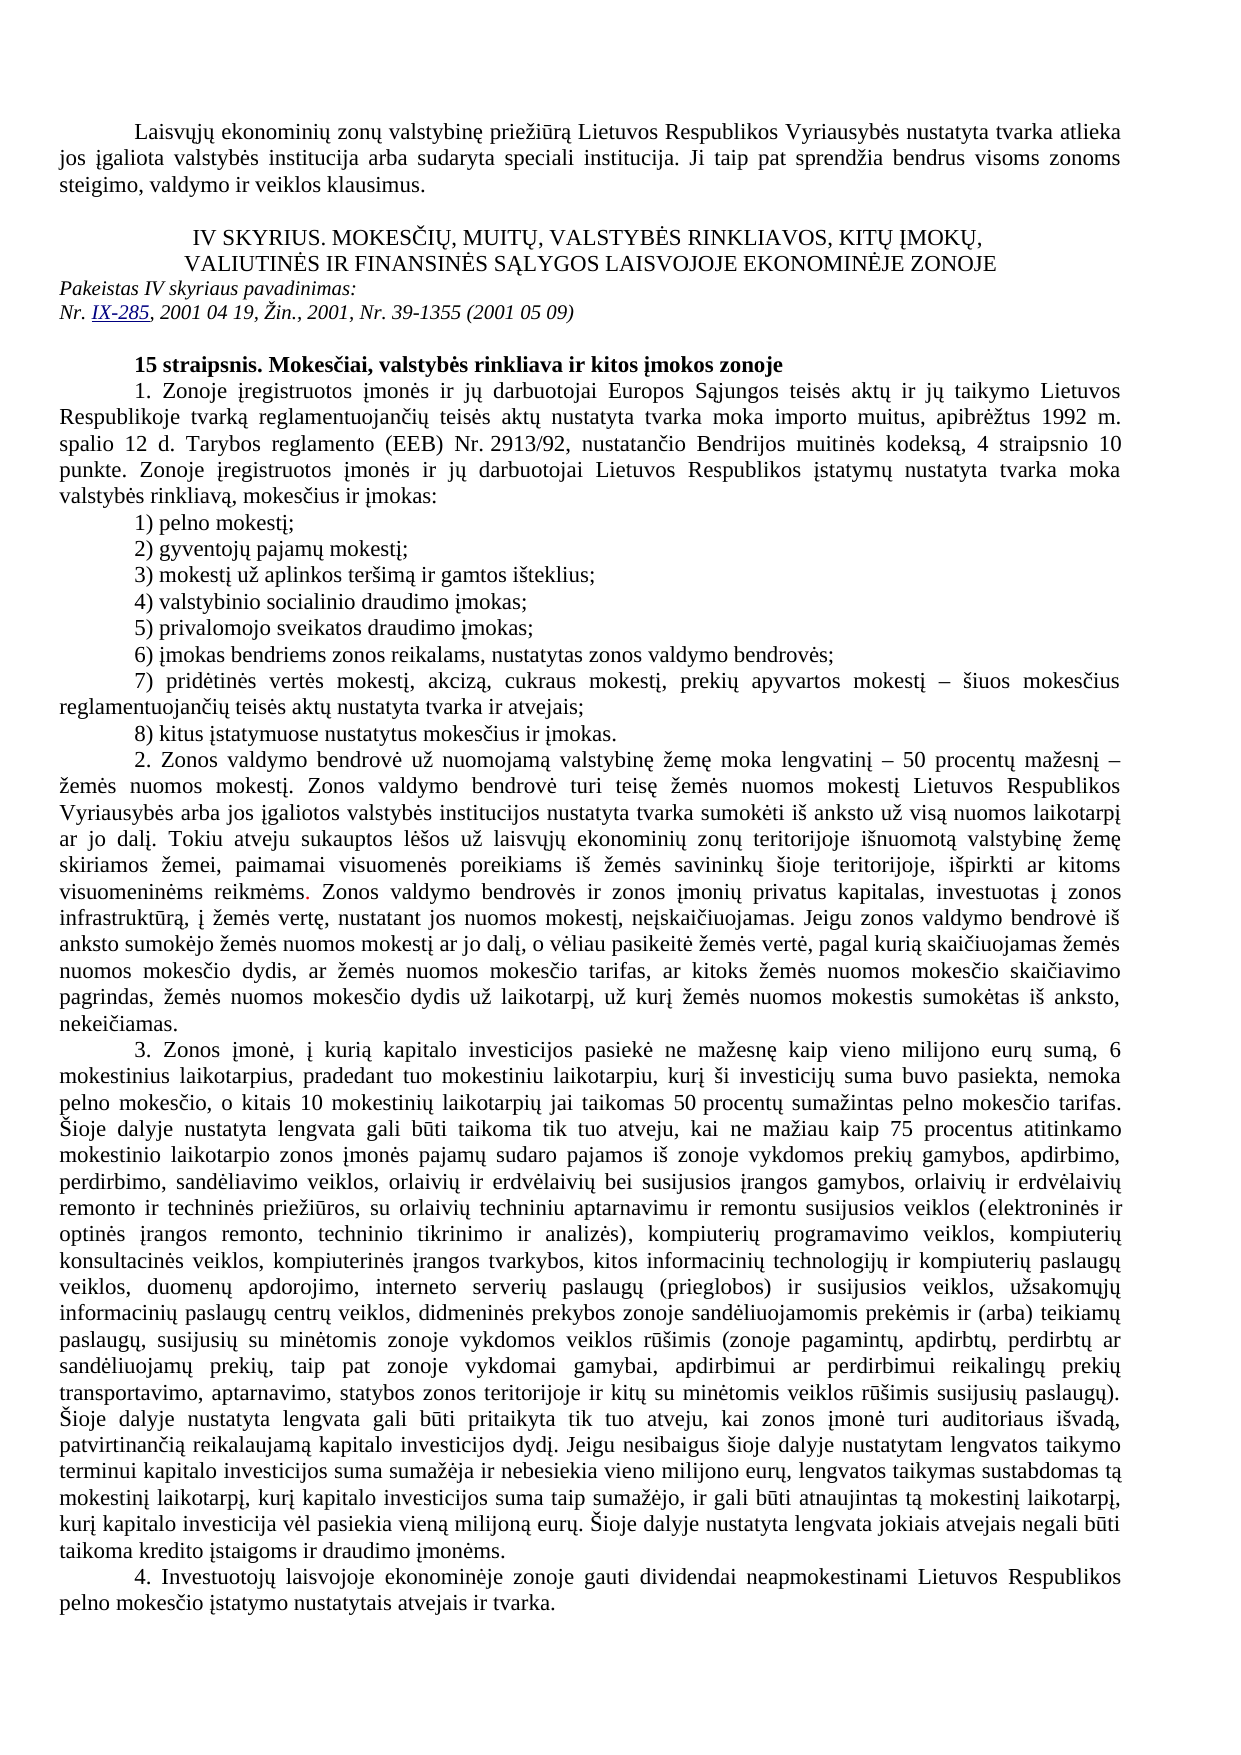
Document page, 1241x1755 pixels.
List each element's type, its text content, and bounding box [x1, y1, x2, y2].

text 3) mokestį už aplinkos teršimą ir gamtos išteklius; [59, 562, 1122, 588]
text VALIUTINĖS IR FINANSINĖS SĄLYGOS LAISVOJOJE EKONOMINĖJE ZONOJE [59, 250, 1122, 276]
text 6) įmokas bendriems zonos reikalams, nustatytas zonos valdymo bendrovės; [59, 641, 1122, 667]
text 1) pelno mokestį; [59, 509, 1122, 535]
text 1. Zonoje įregistruotos įmonės ir jų darbuotojai Europos Sąjungos teisės aktų ir jų taikymo Lietuvos Respublikoje tvarką reglamentuojančių teisės aktų nustatyta tvarka moka importo muitus, apibrėžtus 1992 m. spalio 12 d. Tarybos reglamento (EEB) Nr. 2913/92, nustatančio Bendrijos muitinės kodeksą, 4 straipsnio 10 punkte. Zonoje įregistruotos įmonės ir jų darbuotojai Lietuvos Respublikos įstatymų nustatyta tvarka moka valstybės rinkliavą, mokesčius ir įmokas: [59, 377, 1122, 509]
text 8) kitus įstatymuose nustatytus mokesčius ir įmokas. [59, 720, 1122, 746]
text IV SKYRIUS. MOKESČIŲ, MUITŲ, VALSTYBĖS RINKLIAVOS, KITŲ ĮMOKŲ, [59, 223, 1122, 250]
text Nr. IX-285, 2001 04 19, Žin., 2001, Nr. 39-1355 (2001 05 09) [59, 300, 1122, 324]
text 2) gyventojų pajamų mokestį; [59, 535, 1122, 562]
text Pakeistas IV skyriaus pavadinimas: [59, 276, 1122, 300]
text Laisvųjų ekonominių zonų valstybinę priežiūrą Lietuvos Respublikos Vyriausybės nustatyta tvarka atlieka jos įgaliota valstybės institucija arba sudaryta speciali institucija. Ji taip pat sprendžia bendrus visoms zonoms steigimo, valdymo ir veiklos klausimus. [59, 118, 1122, 197]
text 5) privalomojo sveikatos draudimo įmokas; [59, 614, 1122, 641]
text 4. Investuotojų laisvojoje ekonominėje zonoje gauti dividendai neapmokestinami Lietuvos Respublikos pelno mokesčio įstatymo nustatytais atvejais ir tvarka. [59, 1563, 1122, 1616]
text 7) pridėtinės vertės mokestį, akcizą, cukraus mokestį, prekių apyvartos mokestį – šiuos mokesčius reglamentuojančių teisės aktų nustatyta tvarka ir atvejais; [59, 667, 1122, 720]
text 2. Zonos valdymo bendrovė už nuomojamą valstybinę žemę moka lengvatinį – 50 procentų mažesnį – žemės nuomos mokestį. Zonos valdymo bendrovė turi teisę žemės nuomos mokestį Lietuvos Respublikos Vyriausybės arba jos įgaliotos valstybės institucijos nustatyta tvarka sumokėti iš anksto už visą nuomos laikotarpį ar jo dalį. Tokiu atveju sukauptos lėšos už laisvųjų ekonominių zonų teritorijoje išnuomotą valstybinę žemę skiriamos žemei, paimamai visuomenės poreikiams iš žemės savininkų šioje teritorijoje, išpirkti ar kitoms visuomeninėms reikmėms. Zonos valdymo bendrovės ir zonos įmonių privatus kapitalas, investuotas į zonos infrastruktūrą, į žemės vertę, nustatant jos nuomos mokestį, neįskaičiuojamas. Jeigu zonos valdymo bendrovė iš anksto sumokėjo žemės nuomos mokestį ar jo dalį, o vėliau pasikeitė žemės vertė, pagal kurią skaičiuojamas žemės nuomos mokesčio dydis, ar žemės nuomos mokesčio tarifas, ar kitoks žemės nuomos mokesčio skaičiavimo pagrindas, žemės nuomos mokesčio dydis už laikotarpį, už kurį žemės nuomos mokestis sumokėtas iš anksto, nekeičiamas. [59, 746, 1122, 1036]
text 4) valstybinio socialinio draudimo įmokas; [59, 588, 1122, 614]
text 3. Zonos įmonė, į kurią kapitalo investicijos pasiekė ne mažesnę kaip vieno milijono eurų sumą, 6 mokestinius laikotarpius, pradedant tuo mokestiniu laikotarpiu, kurį ši investicijų suma buvo pasiekta, nemoka pelno mokesčio, o kitais 10 mokestinių laikotarpių jai taikomas 50 procentų sumažintas pelno mokesčio tarifas. Šioje dalyje nustatyta lengvata gali būti taikoma tik tuo atveju, kai ne mažiau kaip 75 procentus atitinkamo mokestinio laikotarpio zonos įmonės pajamų sudaro pajamos iš zonoje vykdomos prekių gamybos, apdirbimo, perdirbimo, sandėliavimo veiklos, orlaivių ir erdvėlaivių bei susijusios įrangos gamybos, orlaivių ir erdvėlaivių remonto ir techninės priežiūros, su orlaivių techniniu aptarnavimu ir remontu susijusios veiklos (elektroninės ir optinės įrangos remonto, techninio tikrinimo ir analizės), kompiuterių programavimo veiklos, kompiuterių konsultacinės veiklos, kompiuterinės įrangos tvarkybos, kitos informacinių technologijų ir kompiuterių paslaugų veiklos, duomenų apdorojimo, interneto serverių paslaugų (prieglobos) ir susijusios veiklos, užsakomųjų informacinių paslaugų centrų veiklos, didmeninės prekybos zonoje sandėliuojamomis prekėmis ir (arba) teikiamų paslaugų, susijusių su minėtomis zonoje vykdomos veiklos rūšimis (zonoje pagamintų, apdirbtų, perdirbtų ar sandėliuojamų prekių, taip pat zonoje vykdomai gamybai, apdirbimui ar perdirbimui reikalingų prekių transportavimo, aptarnavimo, statybos zonos teritorijoje ir kitų su minėtomis veiklos rūšimis susijusių paslaugų). Šioje dalyje nustatyta lengvata gali būti pritaikyta tik tuo atveju, kai zonos įmonė turi auditoriaus išvadą, patvirtinančią reikalaujamą kapitalo investicijos dydį. Jeigu nesibaigus šioje dalyje nustatytam lengvatos taikymo terminui kapitalo investicijos suma sumažėja ir nebesiekia vieno milijono eurų, lengvatos taikymas sustabdomas tą mokestinį laikotarpį, kurį kapitalo investicijos suma taip sumažėjo, ir gali būti atnaujintas tą mokestinį laikotarpį, kurį kapitalo investicija vėl pasiekia vieną milijoną eurų. Šioje dalyje nustatyta lengvata jokiais atvejais negali būti taikoma kredito įstaigoms ir draudimo įmonėms. [59, 1036, 1122, 1563]
text 15 straipsnis. Mokesčiai, valstybės rinkliava ir kitos įmokos zonoje [59, 351, 1122, 377]
